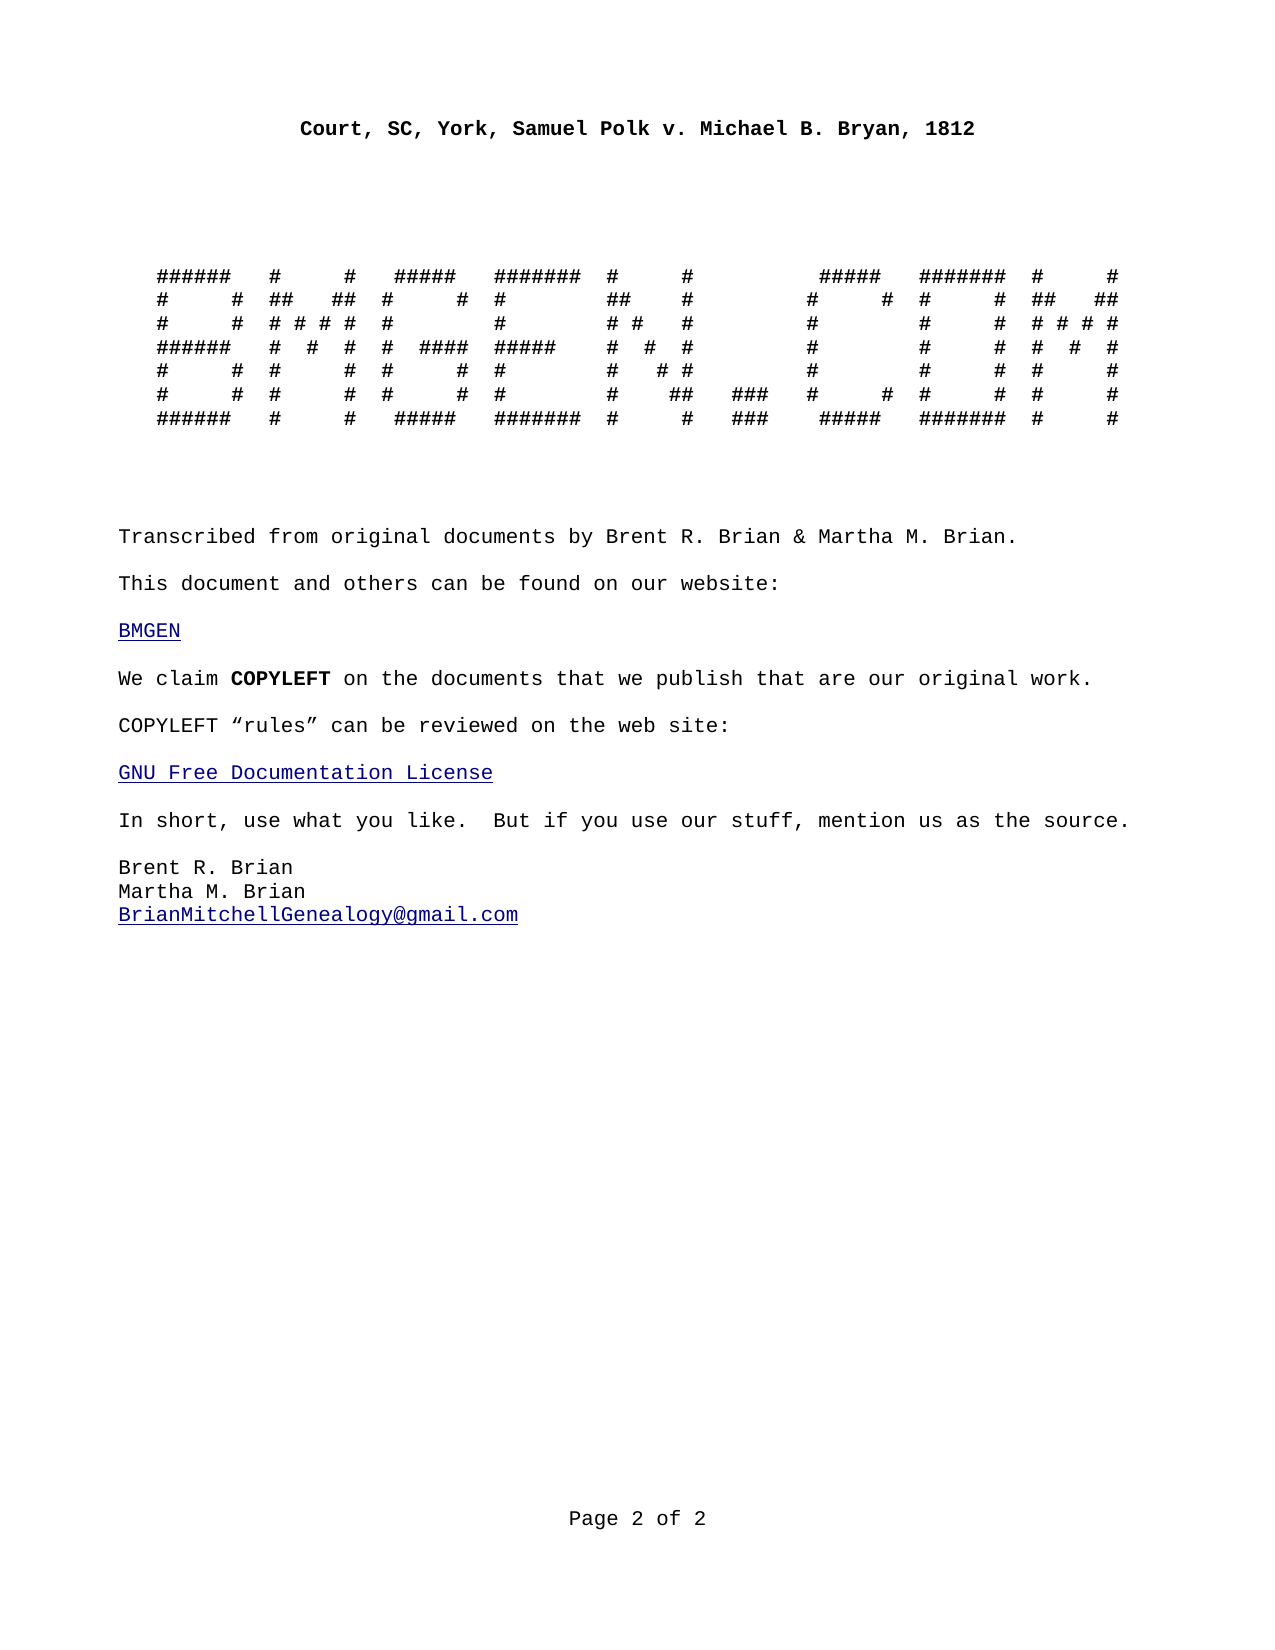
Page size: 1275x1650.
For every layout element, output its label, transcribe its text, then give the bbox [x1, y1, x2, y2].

text # # # # # # # # # # # # # # # [118, 360, 1157, 384]
text This document and others can be found on our website: [118, 573, 1157, 597]
text # # # # # # # # ## ### # # # # # # [118, 384, 1157, 408]
text BMGEN [118, 621, 1157, 644]
text Martha M. Brian [118, 881, 1157, 904]
text # # ## ## # # # ## # # # # # ## ## [118, 289, 1157, 313]
text Brent R. Brian [118, 857, 1157, 881]
text We claim COPYLEFT on the documents that we publish that are our original work. [118, 668, 1157, 691]
text COPYLEFT “rules” can be reviewed on the web site: [118, 715, 1157, 739]
text # # # # # # # # # # # # # # # # # # [118, 313, 1157, 337]
text BrianMitchellGenealogy@gmail.com [118, 904, 1157, 928]
text GNU Free Documentation License [118, 762, 1157, 786]
text ###### # # ##### ####### # # ##### ####### # # [118, 266, 1157, 289]
text ###### # # ##### ####### # # ### ##### ####### # # [118, 408, 1157, 431]
text ###### # # # # #### ##### # # # # # # # # # [118, 337, 1157, 360]
text In short, use what you like. But if you use our stuff, mention us as the source. [118, 810, 1157, 833]
text Transcribed from original documents by Brent R. Brian & Martha M. Brian. [118, 526, 1157, 549]
